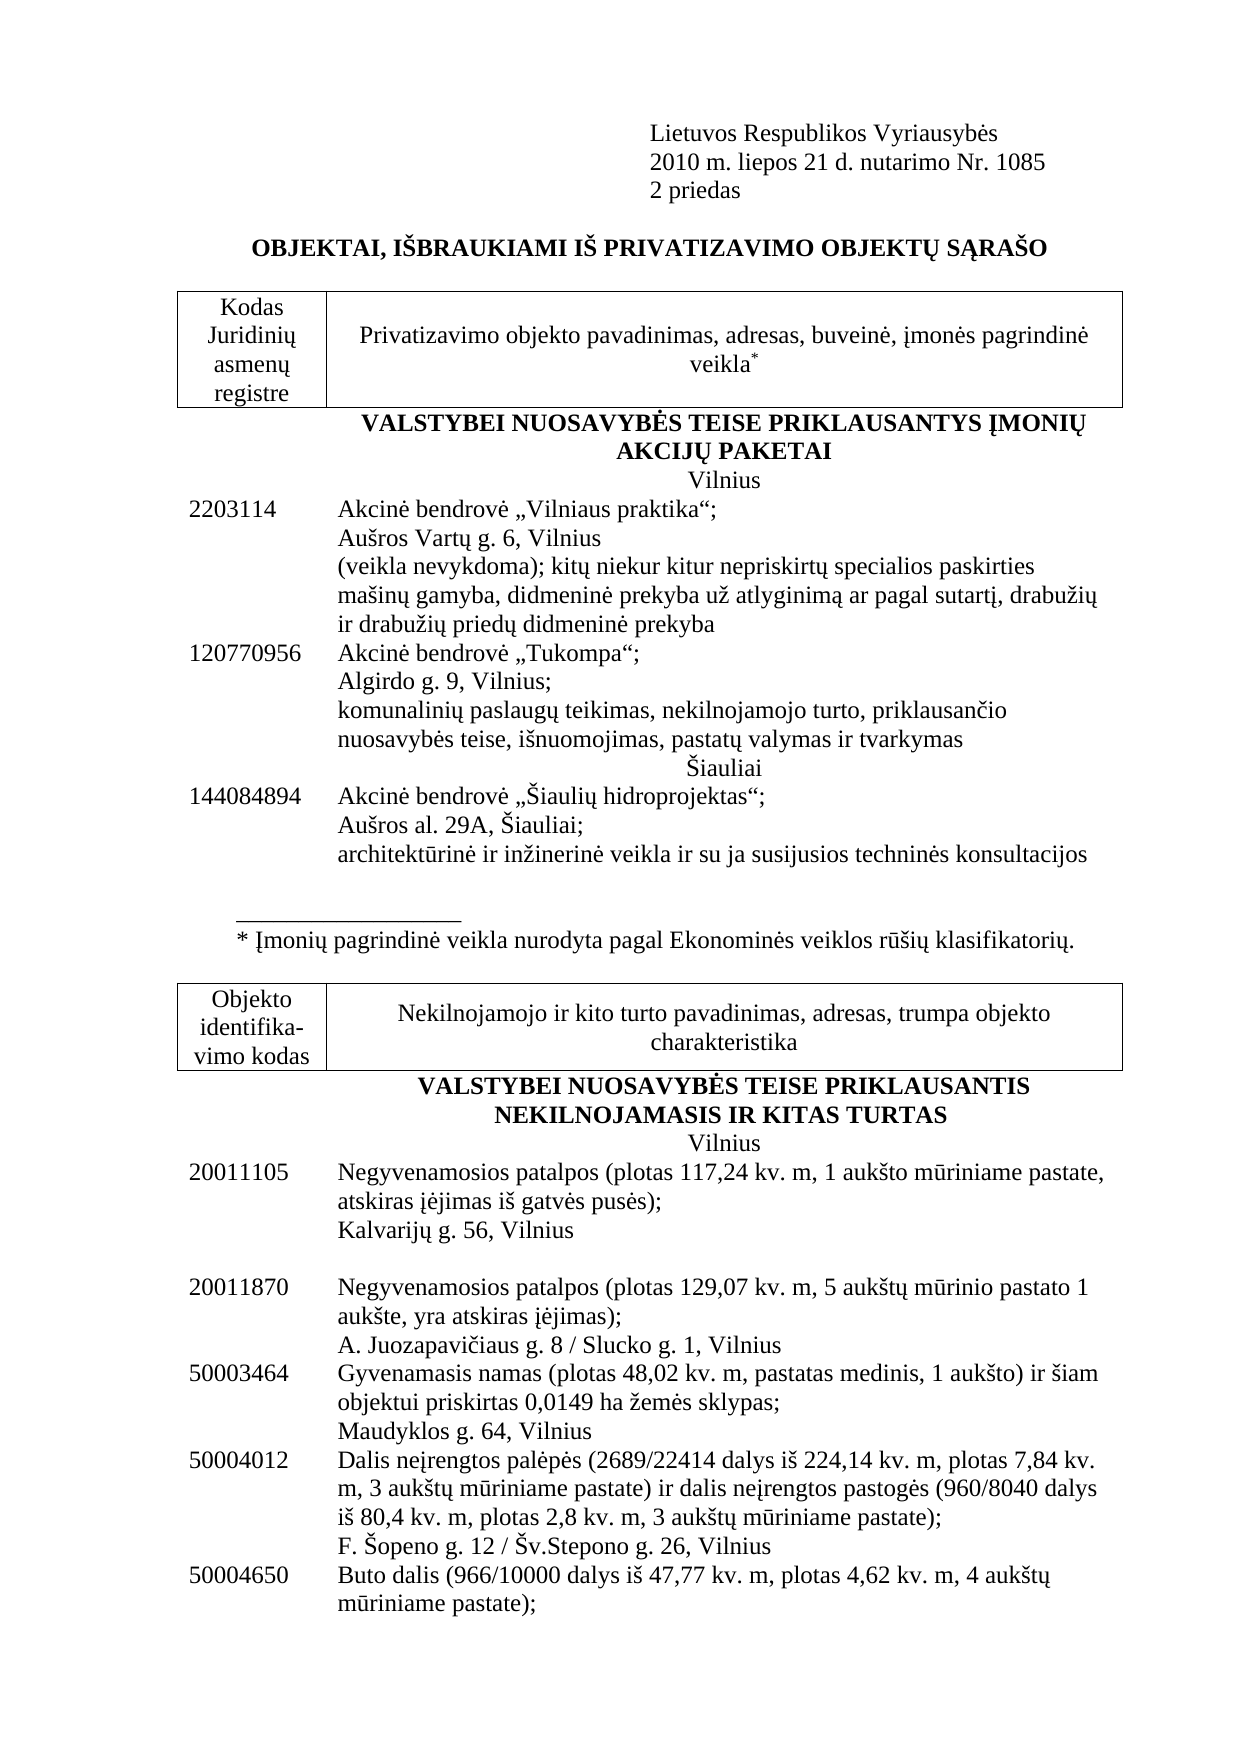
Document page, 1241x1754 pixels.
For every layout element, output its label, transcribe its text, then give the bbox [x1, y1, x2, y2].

text 2010 m. liepos 21 d. nutarimo Nr. 1085 [649, 147, 1122, 176]
table_cell [177, 1129, 326, 1157]
table_cell Dalis neįrengtos palėpės (2689/22414 dalys iš 224,14 kv. m, plotas 7,84 kv. m, 3 aukštų mūriniame pastate) ir dalis neįrengtos pastogės (960/8040 dalys iš 80,4 kv. m, plotas 2,8 kv. m, 3 aukštų mūriniame pastate); F. Šopeno g. 12 / Šv.Stepono g. 26, Vilnius [326, 1445, 1122, 1560]
text __________________ [177, 896, 1122, 925]
table_cell Negyvenamosios patalpos (plotas 117,24 kv. m, 1 aukšto mūriniame pastate, atskiras įėjimas iš gatvės pusės); Kalvarijų g. 56, Vilnius [326, 1157, 1122, 1272]
table_cell Vilnius [326, 1129, 1122, 1157]
table_cell 20011105 [177, 1157, 326, 1272]
table_cell Šiauliai [326, 753, 1122, 781]
table_header Nekilnojamojo ir kito turto pavadinimas, adresas, trumpa objekto charakteristika [327, 984, 1122, 1070]
table_cell 2203114 [177, 494, 326, 638]
table_cell Akcinė bendrovė „Tukompa“; Algirdo g. 9, Vilnius; komunalinių paslaugų teikimas, nekilnojamojo turto, priklausančio nuosavybės teise, išnuomojimas, pastatų valymas ir tvarkymas [326, 638, 1122, 753]
table_cell 50004012 [177, 1445, 326, 1560]
table_cell [177, 465, 326, 494]
table_cell Akcinė bendrovė „Šiaulių hidroprojektas“; Aušros al. 29A, Šiauliai; architektūrinė ir inžinerinė veikla ir su ja susijusios techninės konsultacijos [326, 781, 1122, 868]
table_cell [177, 1071, 326, 1128]
table_header Privatizavimo objekto pavadinimas, adresas, buveinė, įmonės pagrindinė veikla* [327, 292, 1122, 407]
table_cell 144084894 [177, 781, 326, 868]
table_cell 50003464 [177, 1359, 326, 1445]
text 2 priedas [649, 176, 1122, 204]
table_header Kodas Juridinių asmenų registre [178, 292, 326, 407]
table_cell Gyvenamasis namas (plotas 48,02 kv. m, pastatas medinis, 1 aukšto) ir šiam objektui priskirtas 0,0149 ha žemės sklypas; Maudyklos g. 64, Vilnius [326, 1359, 1122, 1445]
table_cell 20011870 [177, 1272, 326, 1358]
table_cell Buto dalis (966/10000 dalys iš 47,77 kv. m, plotas 4,62 kv. m, 4 aukštų mūriniame pastate); [326, 1560, 1122, 1617]
table_header Objekto identifika-vimo kodas [178, 984, 326, 1070]
text Lietuvos Respublikos Vyriausybės [649, 118, 1122, 147]
table_cell 120770956 [177, 638, 326, 753]
table_cell [177, 753, 326, 781]
table_cell [177, 408, 326, 465]
table_cell Vilnius [326, 465, 1122, 494]
table_cell VALSTYBEI NUOSAVYBĖS TEISE PRIKLAUSANTYS ĮMONIŲ AKCIJŲ PAKETAI [326, 408, 1122, 465]
table_cell Negyvenamosios patalpos (plotas 129,07 kv. m, 5 aukštų mūrinio pastato 1 aukšte, yra atskiras įėjimas); A. Juozapavičiaus g. 8 / Slucko g. 1, Vilnius [326, 1272, 1122, 1358]
table_cell 50004650 [177, 1560, 326, 1617]
text OBJEKTAI, IŠBRAUKIAMI IŠ PRIVATIZAVIMO OBJEKTŲ SĄRAŠO [177, 233, 1122, 262]
table_cell VALSTYBEI NUOSAVYBĖS TEISE PRIKLAUSANTIS NEKILNOJAMASIS IR KITAS TURTAS [326, 1071, 1122, 1128]
table_cell Akcinė bendrovė „Vilniaus praktika“; Aušros Vartų g. 6, Vilnius (veikla nevykdoma); kitų niekur kitur nepriskirtų specialios paskirties mašinų gamyba, didmeninė prekyba už atlyginimą ar pagal sutartį, drabužių ir drabužių priedų didmeninė prekyba [326, 494, 1122, 638]
text * Įmonių pagrindinė veikla nurodyta pagal Ekonominės veiklos rūšių klasifikatorių. [177, 925, 1122, 954]
